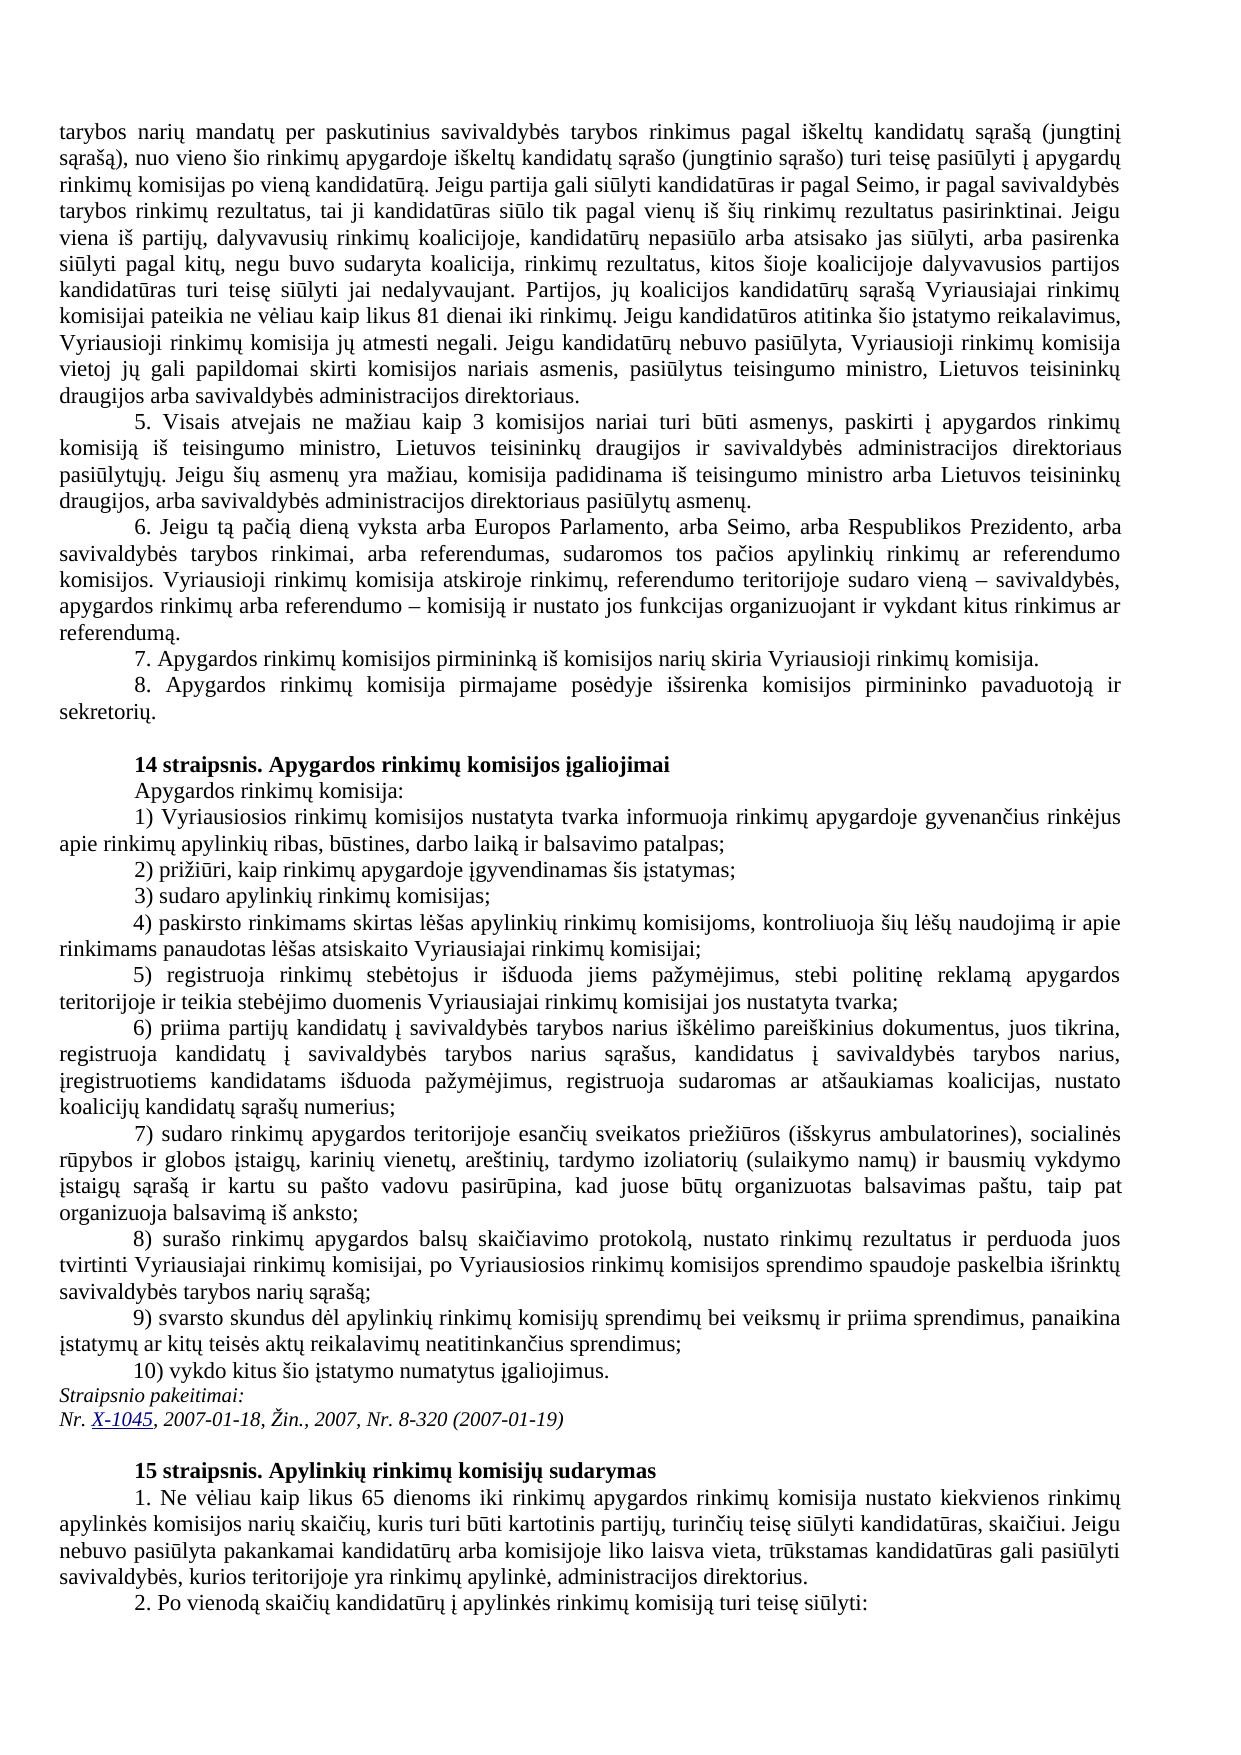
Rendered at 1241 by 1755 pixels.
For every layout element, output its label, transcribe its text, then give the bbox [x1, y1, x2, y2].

text 7) sudaro rinkimų apygardos teritorijoje esančių sveikatos priežiūros (išskyrus ambulatorines), socialinės rūpybos ir globos įstaigų, karinių vienetų, areštinių, tardymo izoliatorių (sulaikymo namų) ir bausmių vykdymo įstaigų sąrašą ir kartu su pašto vadovu pasirūpina, kad juose būtų organizuotas balsavimas paštu, taip pat organizuoja balsavimą iš anksto; [59, 1119, 1122, 1225]
text 8. Apygardos rinkimų komisija pirmajame posėdyje išsirenka komisijos pirmininko pavaduotoją ir sekretorių. [59, 672, 1122, 724]
text 1) Vyriausiosios rinkimų komisijos nustatyta tvarka informuoja rinkimų apygardoje gyvenančius rinkėjus apie rinkimų apylinkių ribas, būstines, darbo laiką ir balsavimo patalpas; [59, 803, 1122, 856]
text 2) prižiūri, kaip rinkimų apygardoje įgyvendinamas šis įstatymas; [59, 856, 1122, 882]
text tarybos narių mandatų per paskutinius savivaldybės tarybos rinkimus pagal iškeltų kandidatų sąrašą (jungtinį sąrašą), nuo vieno šio rinkimų apygardoje iškeltų kandidatų sąrašo (jungtinio sąrašo) turi teisę pasiūlyti į apygardų rinkimų komisijas po vieną kandidatūrą. Jeigu partija gali siūlyti kandidatūras ir pagal Seimo, ir pagal savivaldybės tarybos rinkimų rezultatus, tai ji kandidatūras siūlo tik pagal vienų iš šių rinkimų rezultatus pasirinktinai. Jeigu viena iš partijų, dalyvavusių rinkimų koalicijoje, kandidatūrų nepasiūlo arba atsisako jas siūlyti, arba pasirenka siūlyti pagal kitų, negu buvo sudaryta koalicija, rinkimų rezultatus, kitos šioje koalicijoje dalyvavusios partijos kandidatūras turi teisę siūlyti jai nedalyvaujant. Partijos, jų koalicijos kandidatūrų sąrašą Vyriausiajai rinkimų komisijai pateikia ne vėliau kaip likus 81 dienai iki rinkimų. Jeigu kandidatūros atitinka šio įstatymo reikalavimus, Vyriausioji rinkimų komisija jų atmesti negali. Jeigu kandidatūrų nebuvo pasiūlyta, Vyriausioji rinkimų komisija vietoj jų gali papildomai skirti komisijos nariais asmenis, pasiūlytus teisingumo ministro, Lietuvos teisininkų draugijos arba savivaldybės administracijos direktoriaus. [59, 118, 1122, 408]
text Apygardos rinkimų komisija: [59, 777, 1122, 803]
text 6. Jeigu tą pačią dieną vyksta arba Europos Parlamento, arba Seimo, arba Respublikos Prezidento, arba savivaldybės tarybos rinkimai, arba referendumas, sudaromos tos pačios apylinkių rinkimų ar referendumo komisijos. Vyriausioji rinkimų komisija atskiroje rinkimų, referendumo teritorijoje sudaro vieną – savivaldybės, apygardos rinkimų arba referendumo – komisiją ir nustato jos funkcijas organizuojant ir vykdant kitus rinkimus ar referendumą. [59, 513, 1122, 645]
text Straipsnio pakeitimai: [59, 1383, 1122, 1407]
text 5) registruoja rinkimų stebėtojus ir išduoda jiems pažymėjimus, stebi politinę reklamą apygardos teritorijoje ir teikia stebėjimo duomenis Vyriausiajai rinkimų komisijai jos nustatyta tvarka; [59, 961, 1122, 1014]
text 5. Visais atvejais ne mažiau kaip 3 komisijos nariai turi būti asmenys, paskirti į apygardos rinkimų komisiją iš teisingumo ministro, Lietuvos teisininkų draugijos ir savivaldybės administracijos direktoriaus pasiūlytųjų. Jeigu šių asmenų yra mažiau, komisija padidinama iš teisingumo ministro arba Lietuvos teisininkų draugijos, arba savivaldybės administracijos direktoriaus pasiūlytų asmenų. [59, 408, 1122, 513]
text 9) svarsto skundus dėl apylinkių rinkimų komisijų sprendimų bei veiksmų ir priima sprendimus, panaikina įstatymų ar kitų teisės aktų reikalavimų neatitinkančius sprendimus; [59, 1304, 1122, 1357]
text 15 straipsnis. Apylinkių rinkimų komisijų sudarymas [59, 1458, 1122, 1484]
text 2. Po vienodą skaičių kandidatūrų į apylinkės rinkimų komisiją turi teisę siūlyti: [59, 1589, 1122, 1616]
text 1. Ne vėliau kaip likus 65 dienoms iki rinkimų apygardos rinkimų komisija nustato kiekvienos rinkimų apylinkės komisijos narių skaičių, kuris turi būti kartotinis partijų, turinčių teisę siūlyti kandidatūras, skaičiui. Jeigu nebuvo pasiūlyta pakankamai kandidatūrų arba komisijoje liko laisva vieta, trūkstamas kandidatūras gali pasiūlyti savivaldybės, kurios teritorijoje yra rinkimų apylinkė, administracijos direktorius. [59, 1484, 1122, 1589]
text 14 straipsnis. Apygardos rinkimų komisijos įgaliojimai [59, 751, 1122, 777]
text 8) surašo rinkimų apygardos balsų skaičiavimo protokolą, nustato rinkimų rezultatus ir perduoda juos tvirtinti Vyriausiajai rinkimų komisijai, po Vyriausiosios rinkimų komisijos sprendimo spaudoje paskelbia išrinktų savivaldybės tarybos narių sąrašą; [59, 1225, 1122, 1304]
text 6) priima partijų kandidatų į savivaldybės tarybos narius iškėlimo pareiškinius dokumentus, juos tikrina, registruoja kandidatų į savivaldybės tarybos narius sąrašus, kandidatus į savivaldybės tarybos narius, įregistruotiems kandidatams išduoda pažymėjimus, registruoja sudaromas ar atšaukiamas koalicijas, nustato koalicijų kandidatų sąrašų numerius; [59, 1014, 1122, 1119]
text 10) vykdo kitus šio įstatymo numatytus įgaliojimus. [59, 1357, 1122, 1383]
text 3) sudaro apylinkių rinkimų komisijas; [59, 882, 1122, 909]
text Nr. X-1045, 2007-01-18, Žin., 2007, Nr. 8-320 (2007-01-19) [59, 1407, 1122, 1431]
text 4) paskirsto rinkimams skirtas lėšas apylinkių rinkimų komisijoms, kontroliuoja šių lėšų naudojimą ir apie rinkimams panaudotas lėšas atsiskaito Vyriausiajai rinkimų komisijai; [59, 909, 1122, 961]
text 7. Apygardos rinkimų komisijos pirmininką iš komisijos narių skiria Vyriausioji rinkimų komisija. [59, 645, 1122, 672]
